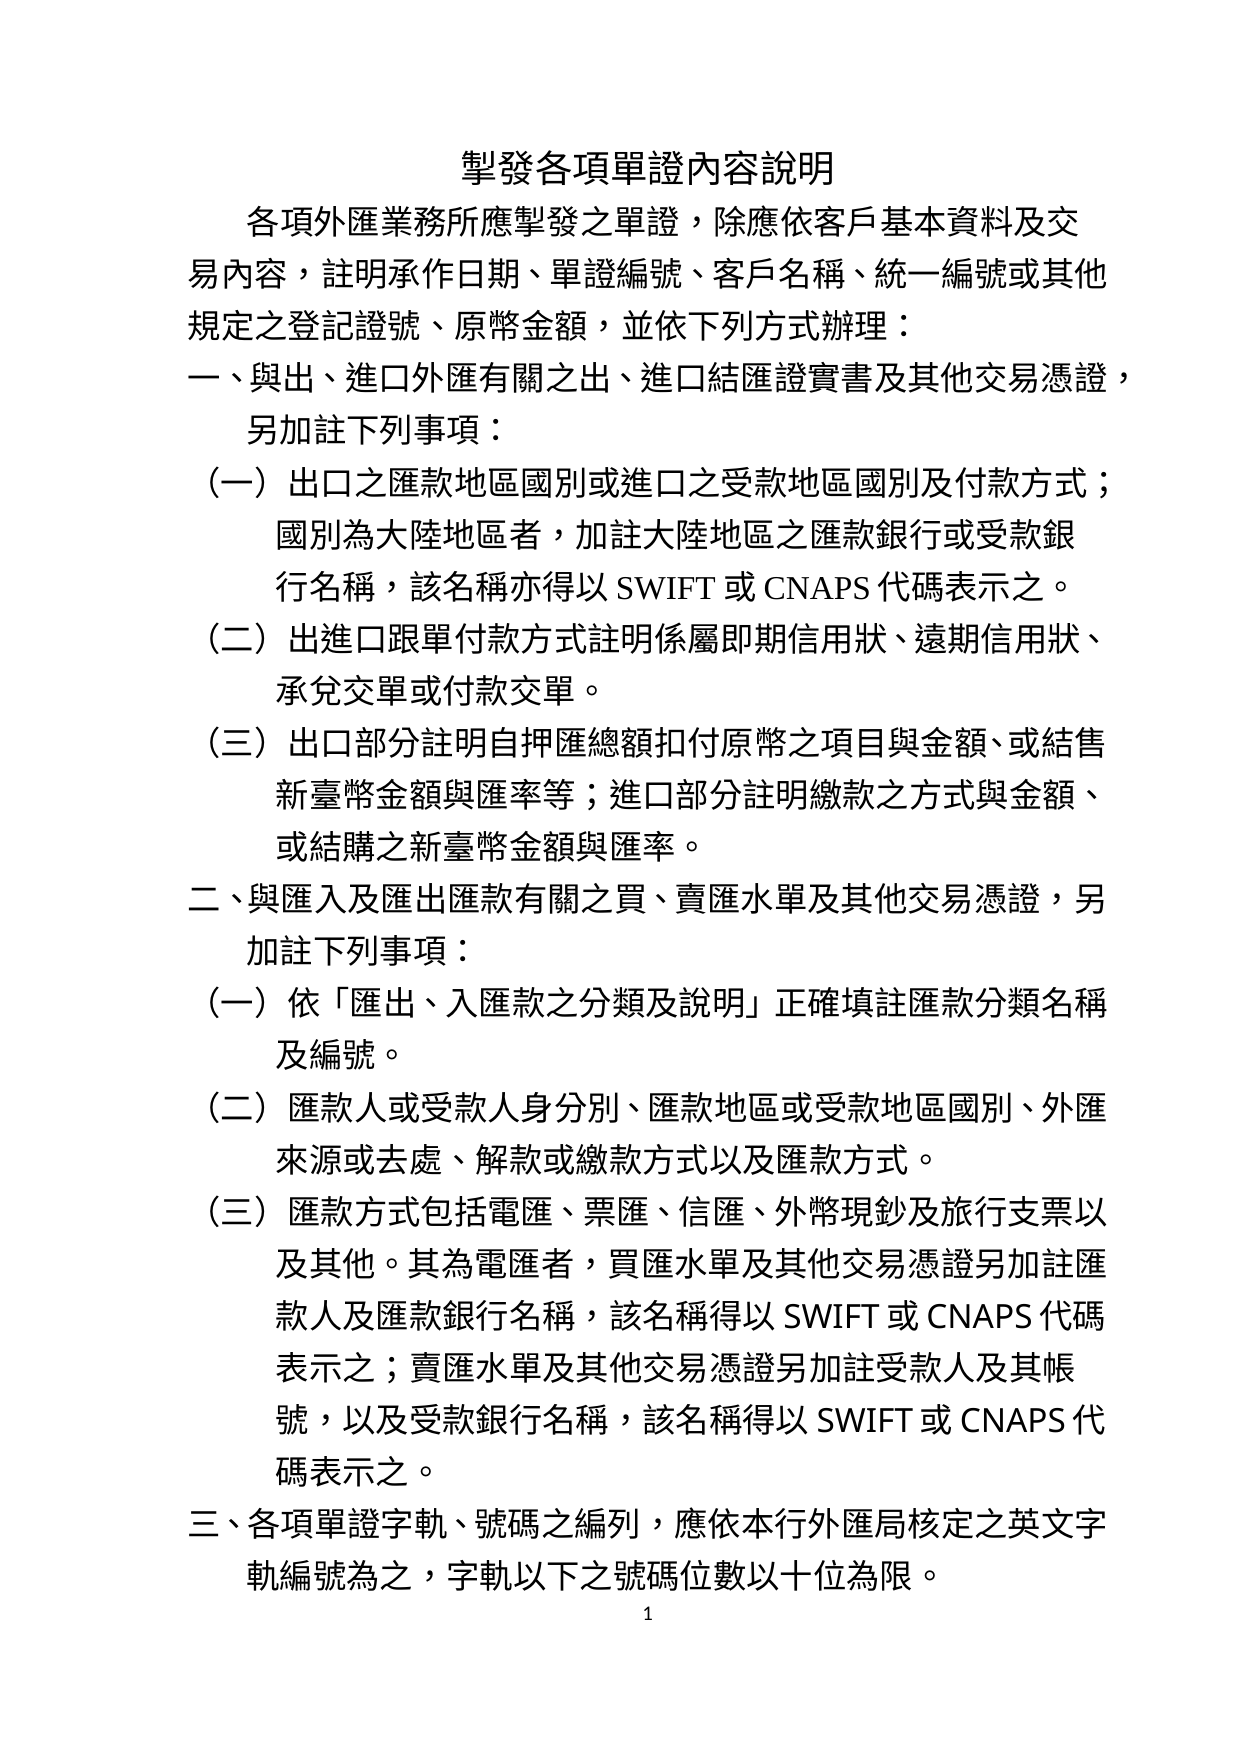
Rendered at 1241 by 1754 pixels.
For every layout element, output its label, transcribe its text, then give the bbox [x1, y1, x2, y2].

text （一）出口之匯款地區國別或進口之受款地區國別及付款方式；國別為大陸地區者，加註大陸地區之匯款銀行或受款銀行名稱，該名稱亦得以SWIFT 或CNAPS代碼表示之。 [187, 453, 1107, 609]
text （二）出進口跟單付款方式註明係屬即期信用狀、遠期信用狀、承兌交單或付款交單。 [187, 609, 1107, 714]
text 三、各項單證字軌、號碼之編列，應依本行外匯局核定之英文字軌編號為之，字軌以下之號碼位數以十位為限。 [187, 1495, 1107, 1599]
text （一）依「匯出、入匯款之分類及說明」正確填註匯款分類名稱及編號。 [187, 974, 1107, 1078]
text 一、與出、進口外匯有關之出、進口結匯證實書及其他交易憑證，另加註下列事項： [187, 349, 1107, 453]
text （三）出口部分註明自押匯總額扣付原幣之項目與金額、或結售新臺幣金額與匯率等；進口部分註明繳款之方式與金額、或結購之新臺幣金額與匯率。 [187, 714, 1107, 870]
text 各項外匯業務所應掣發之單證，除應依客戶基本資料及交易內容，註明承作日期、單證編號、客戶名稱、統一編號或其他規定之登記證號、原幣金額，並依下列方式辦理： [187, 193, 1107, 349]
text （三）匯款方式包括電匯、票匯、信匯、外幣現鈔及旅行支票以及其他。其為電匯者，買匯水單及其他交易憑證另加註匯款人及匯款銀行名稱，該名稱得以 SWIFT或CNAPS代碼表示之；賣匯水單及其他交易憑證另加註受款人及其帳號，以及受款銀行名稱，該名稱得以 SWIFT或CNAPS代碼表示之。 [187, 1182, 1107, 1495]
text 二、與匯入及匯出匯款有關之買、賣匯水單及其他交易憑證，另加註下列事項： [187, 870, 1107, 974]
text 掣發各項單證內容說明 [187, 141, 1107, 193]
text （二）匯款人或受款人身分別、匯款地區或受款地區國別、外匯來源或去處、解款或繳款方式以及匯款方式。 [187, 1078, 1107, 1182]
